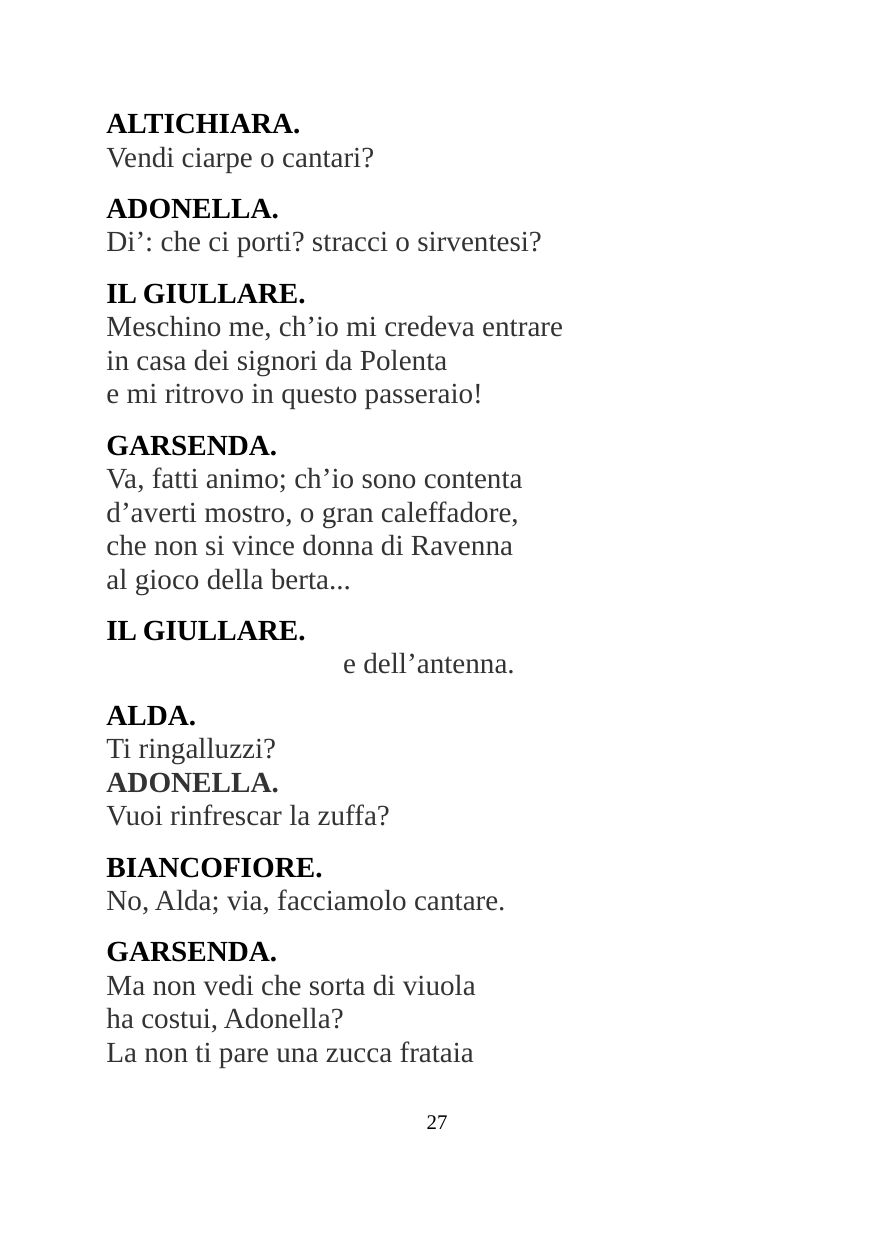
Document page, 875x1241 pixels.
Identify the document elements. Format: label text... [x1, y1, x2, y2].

text Ti ringalluzzi? [106, 731, 767, 765]
text BIANCOFIORE. [106, 850, 767, 883]
text IL GIULLARE. [106, 276, 767, 309]
text ALDA. [106, 698, 767, 731]
text No, Alda; via, facciamolo cantare. [106, 883, 767, 917]
text GARSENDA. [106, 428, 767, 461]
text ALTICHIARA. [106, 106, 767, 140]
text ADONELLA. [106, 765, 767, 798]
text e dell’antenna. [343, 647, 767, 680]
text ADONELLA. [106, 191, 767, 224]
text Vuoi rinfrescar la zuffa? [106, 798, 767, 832]
text Va, fatti animo; ch’io sono contenta d’averti mostro, o gran caleffadore, che non si vince donna di Ravenna al gioco della berta... [106, 461, 767, 595]
text Ma non vedi che sorta di viuola ha costui, Adonella? La non ti pare una zucca frataia [106, 968, 767, 1069]
text Meschino me, ch’io mi credeva entrare in casa dei signori da Polenta e mi ritrovo in questo passeraio! [106, 309, 767, 410]
text Vendi ciarpe o cantari? [106, 140, 767, 173]
text GARSENDA. [106, 934, 767, 968]
text IL GIULLARE. [106, 613, 767, 647]
text Di’: che ci porti? stracci o sirventesi? [106, 224, 767, 258]
